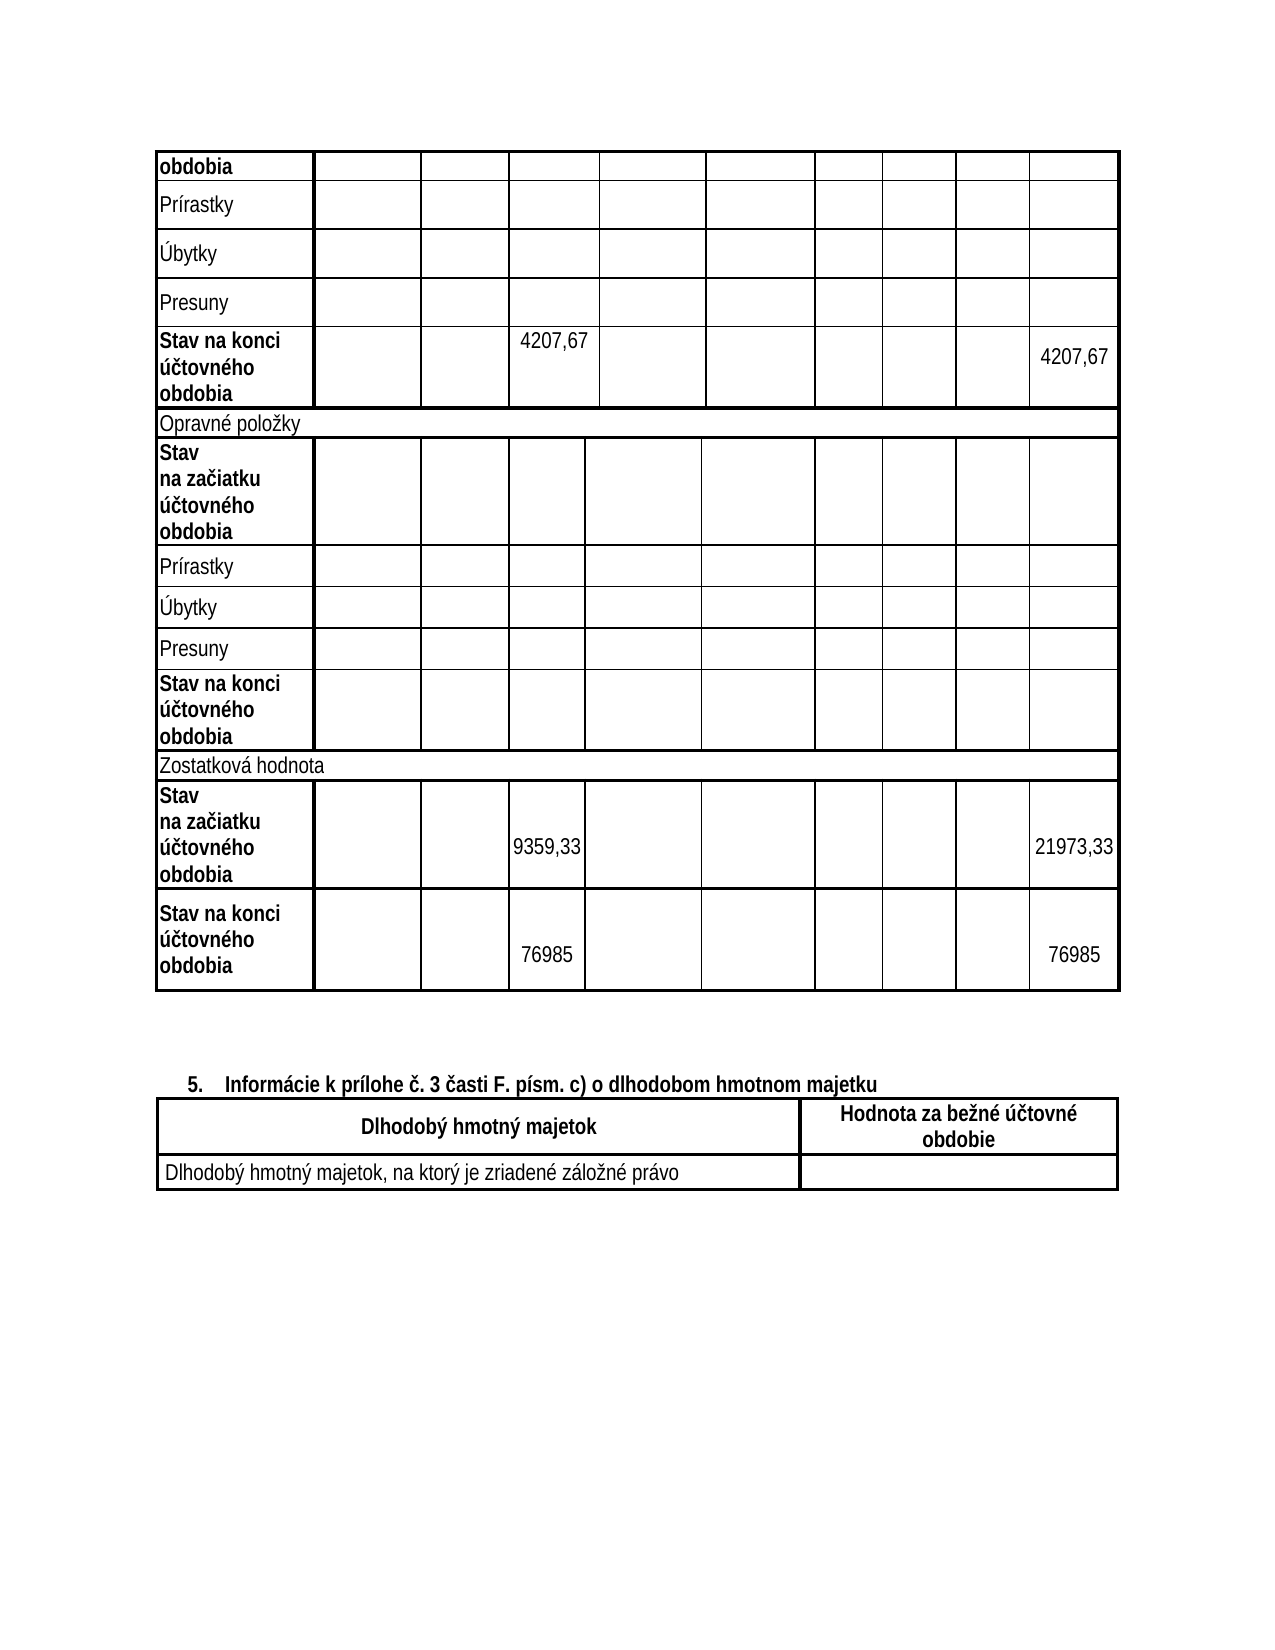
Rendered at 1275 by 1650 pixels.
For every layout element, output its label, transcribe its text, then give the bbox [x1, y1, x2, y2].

table_cell [422, 546, 508, 586]
table_cell [707, 230, 814, 277]
table_cell [316, 279, 420, 326]
table_cell 76985 [510, 890, 584, 988]
table_cell [702, 587, 814, 627]
table_cell [316, 890, 420, 988]
table_cell [1030, 587, 1117, 627]
text 5. Informácie k prílohe č. 3 časti F. písm. c) o dlhodobom hmotnom majetku [187, 1071, 1087, 1097]
table_cell [957, 327, 1029, 406]
table_cell [316, 587, 420, 627]
table_cell Zostatková hodnota [158, 752, 1117, 778]
table_cell [316, 629, 420, 668]
table_cell [957, 279, 1029, 326]
table_cell [316, 230, 420, 277]
table_header Dlhodobý hmotný majetok [159, 1100, 798, 1153]
table_cell [316, 439, 420, 544]
table_cell [1030, 230, 1117, 277]
table_cell [957, 230, 1029, 277]
table_cell [802, 1156, 1116, 1188]
table_cell [702, 782, 814, 887]
table_cell [816, 587, 882, 627]
table_cell [586, 629, 701, 668]
table_cell [586, 782, 701, 887]
table_cell 21973,33 [1030, 782, 1117, 887]
table_cell [510, 439, 584, 544]
table_cell [1030, 439, 1117, 544]
table_cell Stav na začiatku účtovného obdobia [158, 439, 312, 544]
table_cell [422, 629, 508, 668]
table_cell [707, 327, 814, 406]
table_cell [316, 327, 420, 406]
table_cell [816, 230, 882, 277]
table_cell [1030, 279, 1117, 326]
table_cell [883, 587, 955, 627]
table_cell Presuny [158, 279, 312, 326]
table_cell [816, 181, 882, 228]
table_cell [586, 439, 701, 544]
table_cell Stav na konci účtovného obdobia [158, 670, 312, 749]
table_cell [957, 890, 1029, 988]
table_cell [510, 230, 599, 277]
table_cell [816, 439, 882, 544]
table_cell Stav na konci účtovného obdobia [158, 890, 312, 988]
table_cell [957, 629, 1029, 668]
table_cell [422, 327, 508, 406]
table_cell [957, 153, 1029, 179]
table_cell [957, 782, 1029, 887]
table_cell [816, 629, 882, 668]
table_cell [422, 587, 508, 627]
table_cell [1030, 670, 1117, 749]
table_cell 9359,33 [510, 782, 584, 887]
table_cell [702, 629, 814, 668]
table_cell [600, 230, 705, 277]
table_cell [510, 279, 599, 326]
table_cell Prírastky [158, 546, 312, 586]
table_cell [586, 890, 701, 988]
table_cell [816, 153, 882, 179]
table_cell [816, 782, 882, 887]
table_cell [316, 782, 420, 887]
table_cell [816, 890, 882, 988]
table_cell [422, 439, 508, 544]
table_cell [883, 279, 955, 326]
table_cell [510, 181, 599, 228]
table_cell 76985 [1030, 890, 1117, 988]
table_cell [702, 546, 814, 586]
table_cell [510, 629, 584, 668]
table_cell [816, 327, 882, 406]
table_cell [883, 782, 955, 887]
table_cell Prírastky [158, 181, 312, 228]
table_header Hodnota za bežné účtovné obdobie [802, 1100, 1116, 1153]
table_cell [422, 890, 508, 988]
table_cell [316, 546, 420, 586]
table_cell [600, 279, 705, 326]
table_cell 4207,67 [1030, 327, 1117, 406]
table_cell [702, 439, 814, 544]
table_cell Dlhodobý hmotný majetok, na ktorý je zriadené záložné právo [159, 1156, 798, 1188]
table_cell [316, 181, 420, 228]
table_cell [422, 153, 508, 179]
table_cell [586, 670, 701, 749]
table_cell [816, 279, 882, 326]
table_cell [316, 670, 420, 749]
table_cell [816, 670, 882, 749]
table_cell [600, 327, 705, 406]
table_cell [1030, 546, 1117, 586]
table_cell [600, 181, 705, 228]
table_cell [883, 153, 955, 179]
table_cell [702, 670, 814, 749]
table_cell [707, 279, 814, 326]
table_cell [957, 546, 1029, 586]
table_cell [883, 439, 955, 544]
table_cell obdobia [158, 153, 312, 179]
table_cell [422, 782, 508, 887]
table_cell [883, 327, 955, 406]
table_cell [586, 546, 701, 586]
table_cell [957, 439, 1029, 544]
table_cell [316, 153, 420, 179]
table_cell [883, 890, 955, 988]
table_cell Presuny [158, 629, 312, 668]
table_cell [1030, 181, 1117, 228]
table_cell Opravné položky [158, 410, 1117, 436]
table_cell [816, 546, 882, 586]
table_cell [510, 587, 584, 627]
table_cell [883, 230, 955, 277]
table_cell [586, 587, 701, 627]
table_cell [707, 181, 814, 228]
table_cell [600, 153, 705, 179]
table_cell [957, 587, 1029, 627]
table_cell [510, 153, 599, 179]
table_cell Stav na konci účtovného obdobia [158, 327, 312, 406]
table_cell [422, 181, 508, 228]
table_cell [510, 670, 584, 749]
table_cell Úbytky [158, 587, 312, 627]
table_cell [883, 670, 955, 749]
table_cell [510, 546, 584, 586]
table_cell [422, 670, 508, 749]
table_cell Stav na začiatku účtovného obdobia [158, 782, 312, 887]
table_cell [957, 181, 1029, 228]
table_cell [422, 230, 508, 277]
table_cell [707, 153, 814, 179]
table_cell [883, 181, 955, 228]
table_cell 4207,67 [510, 327, 599, 406]
table_cell [883, 629, 955, 668]
table_cell [883, 546, 955, 586]
table_cell [422, 279, 508, 326]
table_cell [1030, 629, 1117, 668]
table_cell [957, 670, 1029, 749]
table_cell [702, 890, 814, 988]
table_cell Úbytky [158, 230, 312, 277]
table_cell [1030, 153, 1117, 179]
